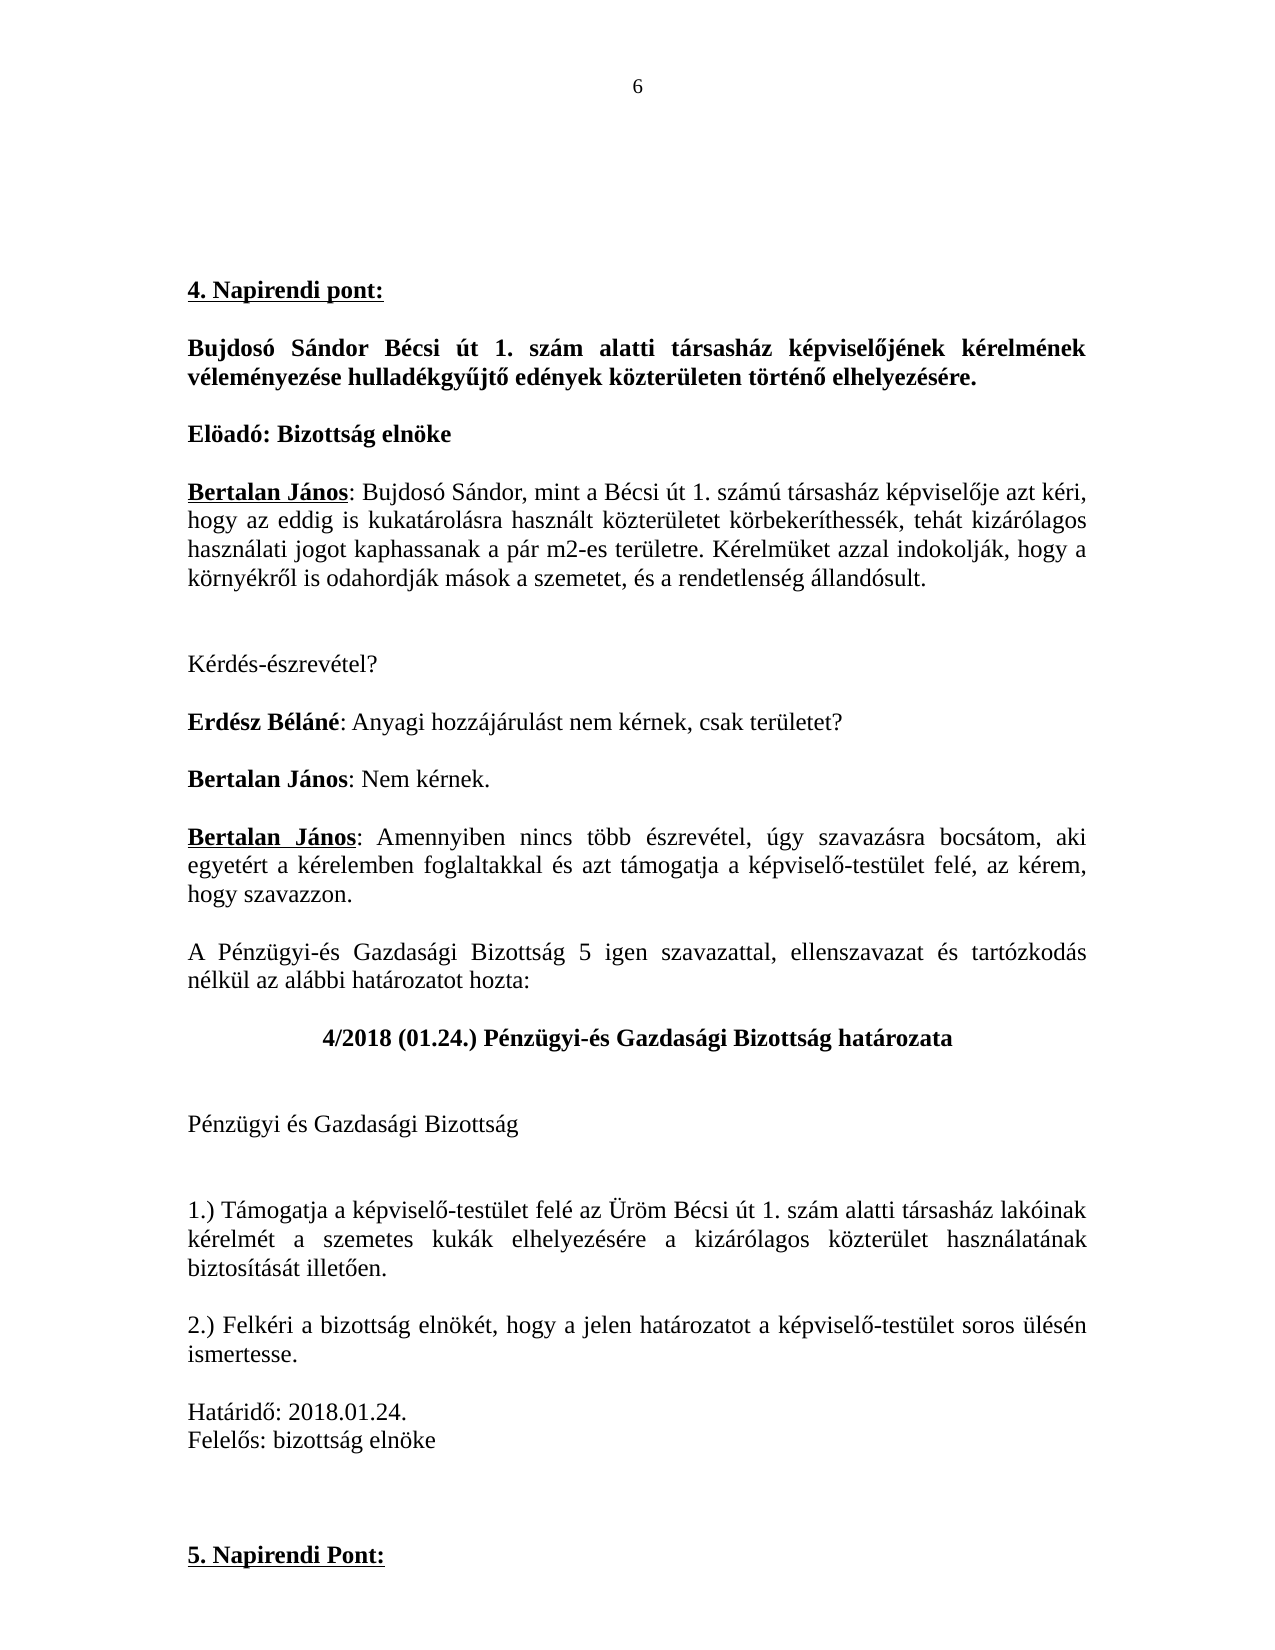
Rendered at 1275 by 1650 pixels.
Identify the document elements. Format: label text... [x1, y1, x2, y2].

text A Pénzügyi-és Gazdasági Bizottság 5 igen szavazattal, ellenszavazat és tartózkodás nélkül az alábbi határozatot hozta: [187, 937, 1087, 994]
text 1.) Támogatja a képviselő-testület felé az Üröm Bécsi út 1. szám alatti társasház lakóinak kérelmét a szemetes kukák elhelyezésére a kizárólagos közterület használatának biztosítását illetően. [187, 1196, 1087, 1282]
text Kérdés-észrevétel? [187, 649, 1087, 678]
text Bertalan János: Amennyiben nincs több észrevétel, úgy szavazásra bocsátom, aki egyetért a kérelemben foglaltakkal és azt támogatja a képviselő-testület felé, az kérem, hogy szavazzon. [187, 822, 1087, 908]
text Erdész Béláné: Anyagi hozzájárulást nem kérnek, csak területet? [187, 707, 1087, 736]
text Bujdosó Sándor Bécsi út 1. szám alatti társasház képviselőjének kérelmének véleményezése hulladékgyűjtő edények közterületen történő elhelyezésére. [187, 333, 1087, 391]
text 2.) Felkéri a bizottság elnökét, hogy a jelen határozatot a képviselő-testület soros ülésén ismertesse. [187, 1311, 1087, 1368]
text 4/2018 (01.24.) Pénzügyi-és Gazdasági Bizottság határozata [187, 1023, 1087, 1052]
text Pénzügyi és Gazdasági Bizottság [187, 1109, 1087, 1138]
text Elöadó: Bizottság elnöke [187, 419, 1087, 448]
text 5. Napirendi Pont: [187, 1541, 1087, 1569]
text 4. Napirendi pont: [187, 276, 1087, 304]
text Bertalan János: Nem kérnek. [187, 764, 1087, 793]
text Határidő: 2018.01.24. [187, 1397, 1087, 1426]
text Bertalan János: Bujdosó Sándor, mint a Bécsi út 1. számú társasház képviselője azt kéri, hogy az eddig is kukatárolásra használt közterületet körbekeríthessék, tehát kizárólagos használati jogot kaphassanak a pár m2-es területre. Kérelmüket azzal indokolják, hogy a környékről is odahordják mások a szemetet, és a rendetlenség állandósult. [187, 477, 1087, 592]
text Felelős: bizottság elnöke [187, 1426, 1087, 1454]
